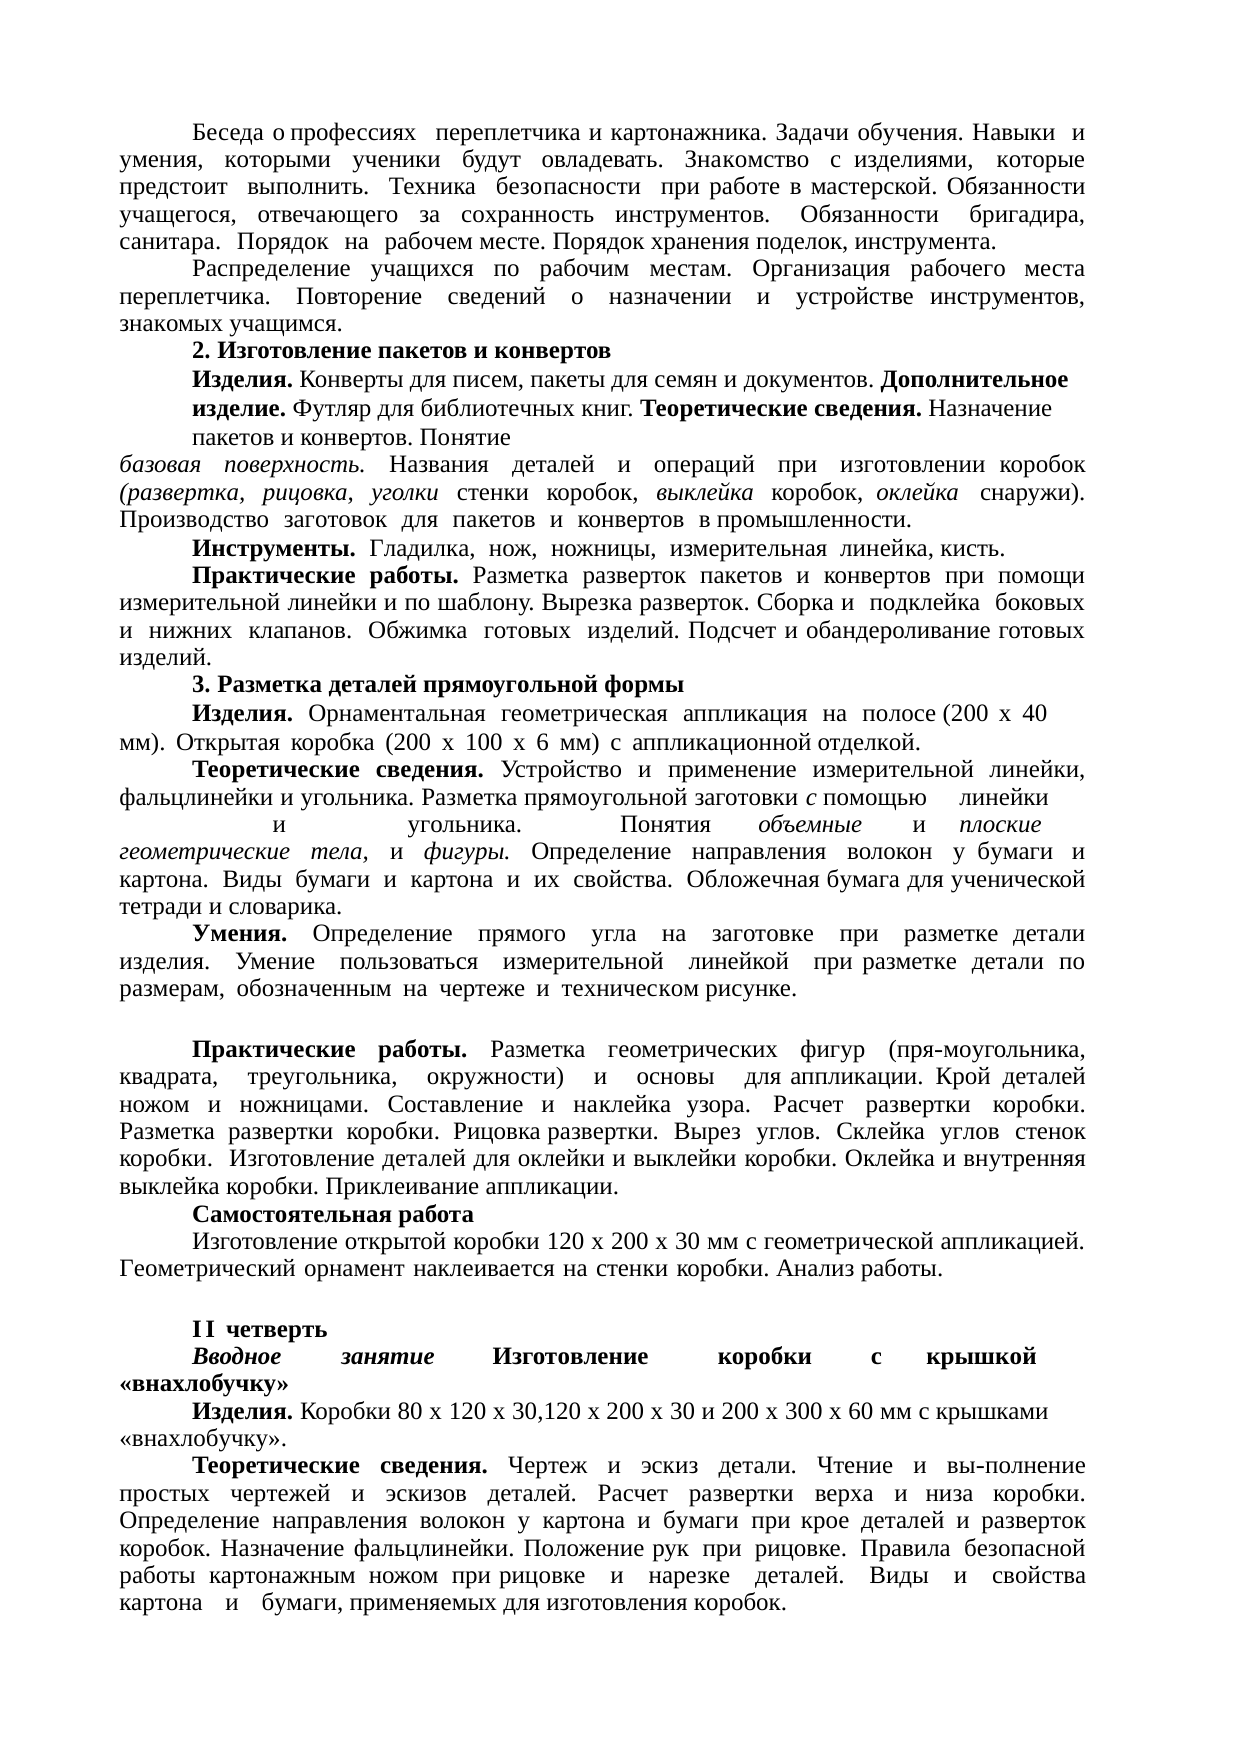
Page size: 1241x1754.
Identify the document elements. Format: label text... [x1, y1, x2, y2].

text 3. Разметка деталей прямоугольной формы [192, 671, 1124, 698]
text Изделия. Коробки 80 х 120 х 30,120 х 200 х 30 и 200 х 300 х 60 мм с крышками «внахлобучку». [119, 1397, 1089, 1452]
text Практические работы. Разметка разверток пакетов и конвертов при помощи измерительной линейки и по шаблону. Вырезка разверток. Сборка и подклейка боковых и нижних клапанов. Обжимка готовых изделий. Подсчет и обандероливание готовых изделий. [119, 561, 1085, 671]
text Изделия. Орнаментальная геометрическая аппликация на полосе (200 х 40 мм). Открытая коробка (200 х 100 х 6 мм) с аппликационной отделкой. [119, 698, 1091, 756]
text Теоретические сведения. Устройство и применение измерительной линейки, фальцлинейки и угольника. Разметка прямоугольной заготовки с помощью линейки и угольника. Понятия объемные и плоские геометрические тела, и фигуры. Определение направления волокон у бумаги и картона. Виды бумаги и картона и их свойства. Обложечная бумага для ученической тетради и словарика. [119, 756, 1085, 920]
text Распределение учащихся по рабочим местам. Организация рабочего места переплетчика. Повторение сведений о назначении и устройстве инструментов, знакомых учащимся. [119, 255, 1085, 337]
text Вводное занятие Изготовление коробки с крышкой «внахлобучку» [119, 1343, 1090, 1397]
text Умения. Определение прямого угла на заготовке при разметке детали изделия. Умение пользоваться измерительной линейкой при разметке детали по размерам, обозначенным на чертеже и техническом рисунке. [119, 920, 1085, 1002]
text Изготовление открытой коробки 120 х 200 х 30 мм с геометрической аппликацией. Геометрический орнамент наклеивается на стенки коробки. Анализ работы. [119, 1228, 1085, 1282]
text Самостоятельная работа [192, 1200, 1124, 1228]
text Инструменты. Гладилка, нож, ножницы, измерительная линейка, кисть. [119, 533, 1090, 561]
text Теоретические сведения. Чертеж и эскиз детали. Чтение и вы-полнение простых чертежей и эскизов деталей. Расчет развертки верха и низа коробки. Определение направления волокон у картона и бумаги при крое деталей и разверток коробок. Назначение фальцлинейки. Положение рук при рицовке. Правила безопасной работы картонажным ножом при рицовке и нарезке деталей. Виды и свойства картона и бумаги, применяемых для изготовления коробок. [119, 1452, 1086, 1616]
text базовая поверхность. Названия деталей и операций при изготовлении коробок (развертка, рицовка, уголки стенки коробок, выклейка коробок, оклейка снаружи). Производство заготовок для пакетов и конвертов в промышленности. [119, 451, 1085, 533]
text 2. Изготовление пакетов и конвертов [192, 337, 1124, 364]
text Практические работы. Разметка геометрических фигур (пря-моугольника, квадрата, треугольника, окружности) и основы для аппликации. Крой деталей ножом и ножницами. Составление и наклейка узора. Расчет развертки коробки. Разметка развертки коробки. Рицовка развертки. Вырез углов. Склейка углов стенок коробки. Изготовление деталей для оклейки и выклейки коробки. Оклейка и внутренняя выклейка коробки. Приклеивание аппликации. [119, 1035, 1086, 1200]
text Беседа опрофессиях переплетчика и картонажника. Задачи обучения. Навыки и умения, которыми ученики будут овладевать. Знакомство с изделиями, которые предстоит выполнить. Техника безопасности при работе в мастерской. Обязанности учащегося, отвечающего за сохранность инструментов. Обязанности бригадира, санитара. Порядок на рабочем месте. Порядок хранения поделок, инструмента. [119, 118, 1085, 255]
text Изделия. Конверты для писем, пакеты для семян и документов. Дополнительное изделие. Футляр для библиотечных книг. Теоретические сведения. Назначение пакетов и конвертов. Понятие [192, 364, 1091, 451]
text II четверть [192, 1315, 1124, 1343]
